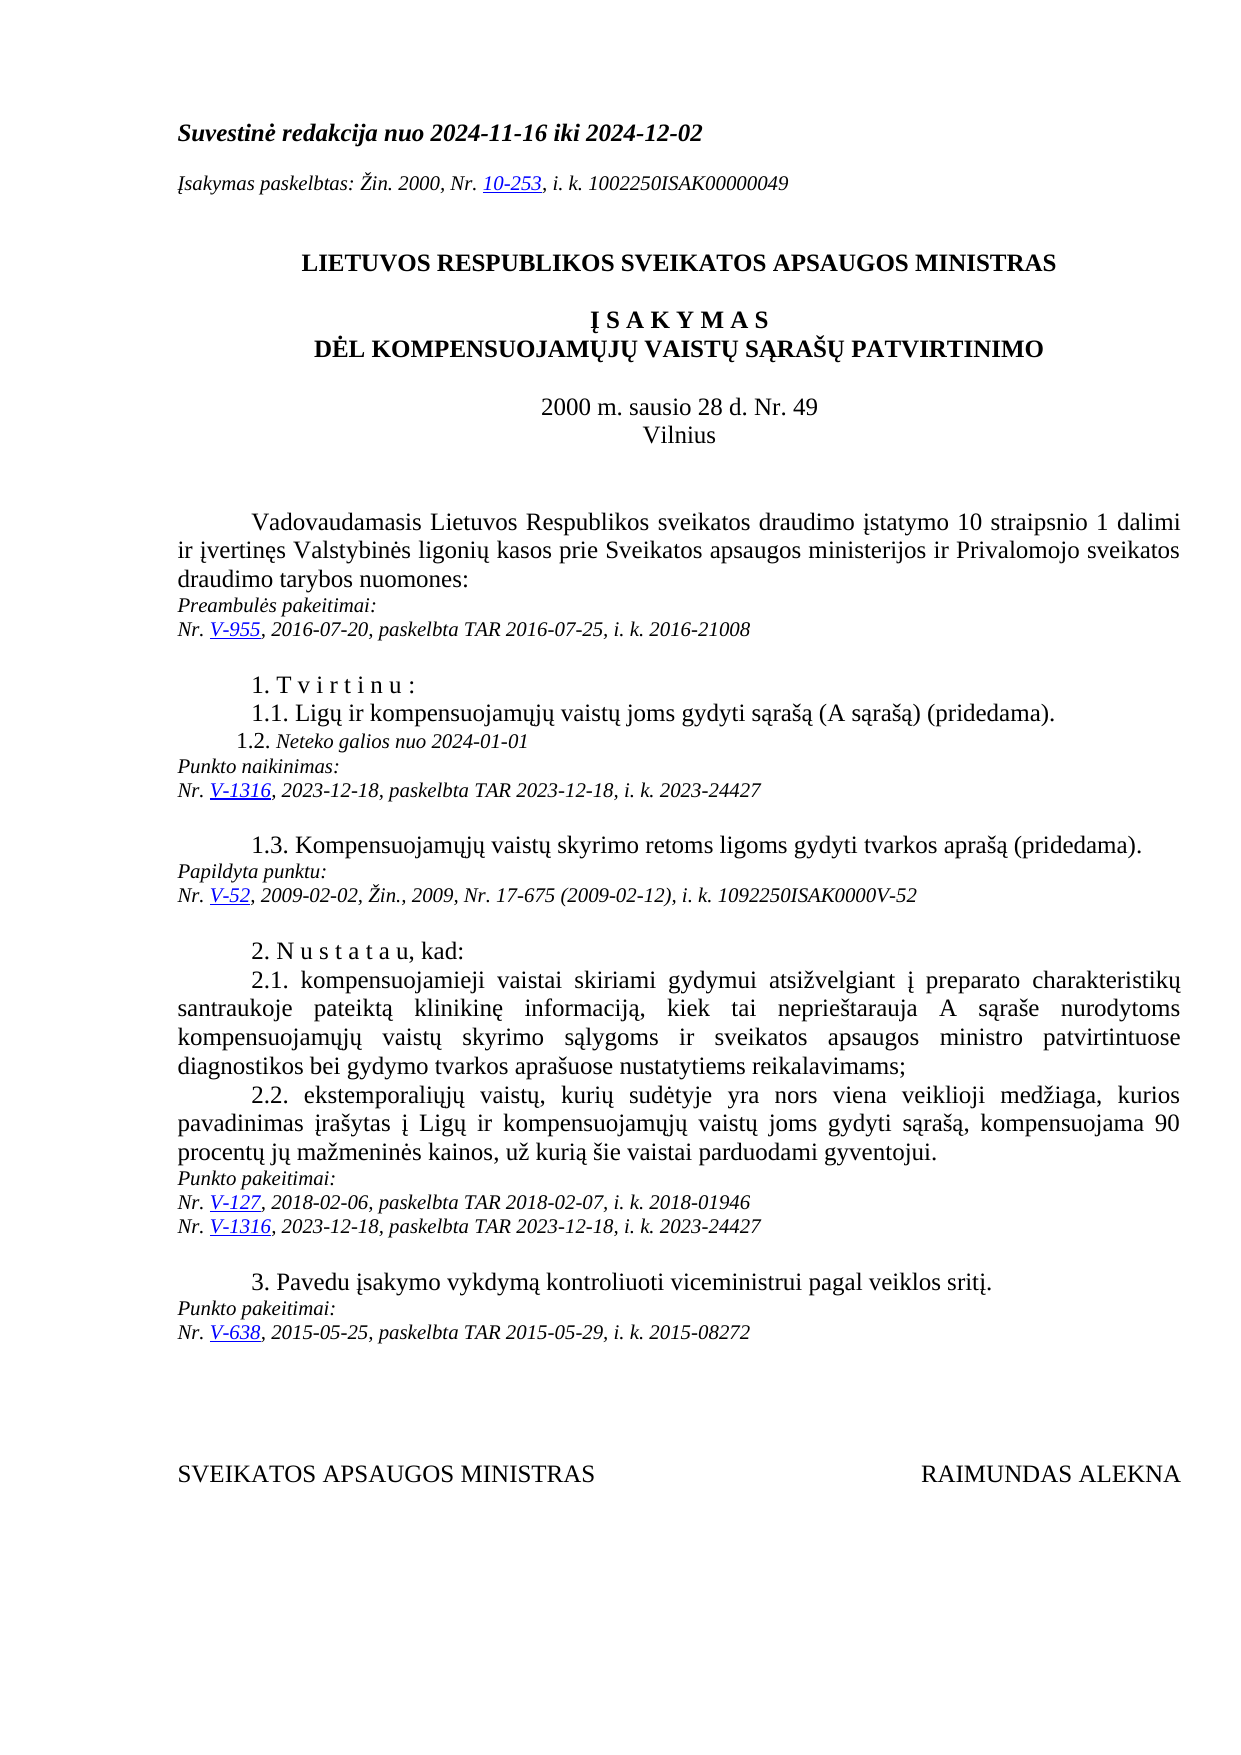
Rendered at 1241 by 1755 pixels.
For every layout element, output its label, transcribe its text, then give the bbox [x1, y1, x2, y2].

text Nr. V-52, 2009-02-02, Žin., 2009, Nr. 17-675 (2009-02-12), i. k. 1092250ISAK0000V-52 [177, 883, 1181, 907]
text Nr. V-1316, 2023-12-18, paskelbta TAR 2023-12-18, i. k. 2023-24427 [177, 1214, 1181, 1238]
text Vadovaudamasis Lietuvos Respublikos sveikatos draudimo įstatymo 10 straipsnio 1 dalimi ir įvertinęs Valstybinės ligonių kasos prie Sveikatos apsaugos ministerijos ir Privalomojo sveikatos draudimo tarybos nuomones: [177, 507, 1181, 593]
text Punkto pakeitimai: [177, 1166, 1181, 1190]
text Vilnius [177, 420, 1181, 449]
text 2000 m. sausio 28 d. Nr. 49 [177, 392, 1181, 420]
text LIETUVOS RESPUBLIKOS SVEIKATOS APSAUGOS MINISTRAS [177, 248, 1181, 277]
text 2.1. kompensuojamieji vaistai skiriami gydymui atsižvelgiant į preparato charakteristikų santraukoje pateiktą klinikinę informaciją, kiek tai neprieštarauja A sąraše nurodytoms kompensuojamųjų vaistų skyrimo sąlygoms ir sveikatos apsaugos ministro patvirtintuose diagnostikos bei gydymo tvarkos aprašuose nustatytiems reikalavimams; [177, 965, 1181, 1080]
text Nr. V-127, 2018-02-06, paskelbta TAR 2018-02-07, i. k. 2018-01946 [177, 1190, 1181, 1214]
text Nr. V-638, 2015-05-25, paskelbta TAR 2015-05-29, i. k. 2015-08272 [177, 1320, 1181, 1344]
text Punkto pakeitimai: [177, 1296, 1181, 1320]
text DĖL KOMPENSUOJAMŲJŲ VAISTŲ SĄRAŠŲ PATVIRTINIMO [177, 334, 1181, 363]
text 1.2. Neteko galios nuo 2024-01-01 [177, 727, 1181, 753]
text 1. Tvirtinu: [177, 670, 1181, 698]
text 3. Pavedu įsakymo vykdymą kontroliuoti viceministrui pagal veiklos sritį. [251, 1267, 1181, 1296]
text Suvestinė redakcija nuo 2024-11-16 iki 2024-12-02 [177, 118, 1181, 147]
text 1.1. Ligų ir kompensuojamųjų vaistų joms gydyti sąrašą (A sąrašą) (pridedama). [177, 698, 1181, 727]
text Preambulės pakeitimai: [177, 593, 1181, 617]
text Nr. V-1316, 2023-12-18, paskelbta TAR 2023-12-18, i. k. 2023-24427 [177, 778, 1181, 802]
text Į S A K Y M A S [177, 305, 1181, 334]
text Nr. V-955, 2016-07-20, paskelbta TAR 2016-07-25, i. k. 2016-21008 [177, 617, 1181, 641]
text 2.2. ekstemporaliųjų vaistų, kurių sudėtyje yra nors viena veiklioji medžiaga, kurios pavadinimas įrašytas į Ligų ir kompensuojamųjų vaistų joms gydyti sąrašą, kompensuojama 90 procentų jų mažmeninės kainos, už kurią šie vaistai parduodami gyventojui. [177, 1080, 1181, 1166]
text Įsakymas paskelbtas: Žin. 2000, Nr. 10-253, i. k. 1002250ISAK00000049 [177, 171, 1181, 195]
text Papildyta punktu: [177, 859, 1181, 883]
text SVEIKATOS APSAUGOS MINISTRAS RAIMUNDAS ALEKNA [177, 1459, 1181, 1488]
text Punkto naikinimas: [177, 753, 1181, 778]
text 1.3. Kompensuojamųjų vaistų skyrimo retoms ligoms gydyti tvarkos aprašą (pridedama). [177, 830, 1181, 859]
text 2. N u s t a t a u, kad: [177, 936, 1181, 965]
